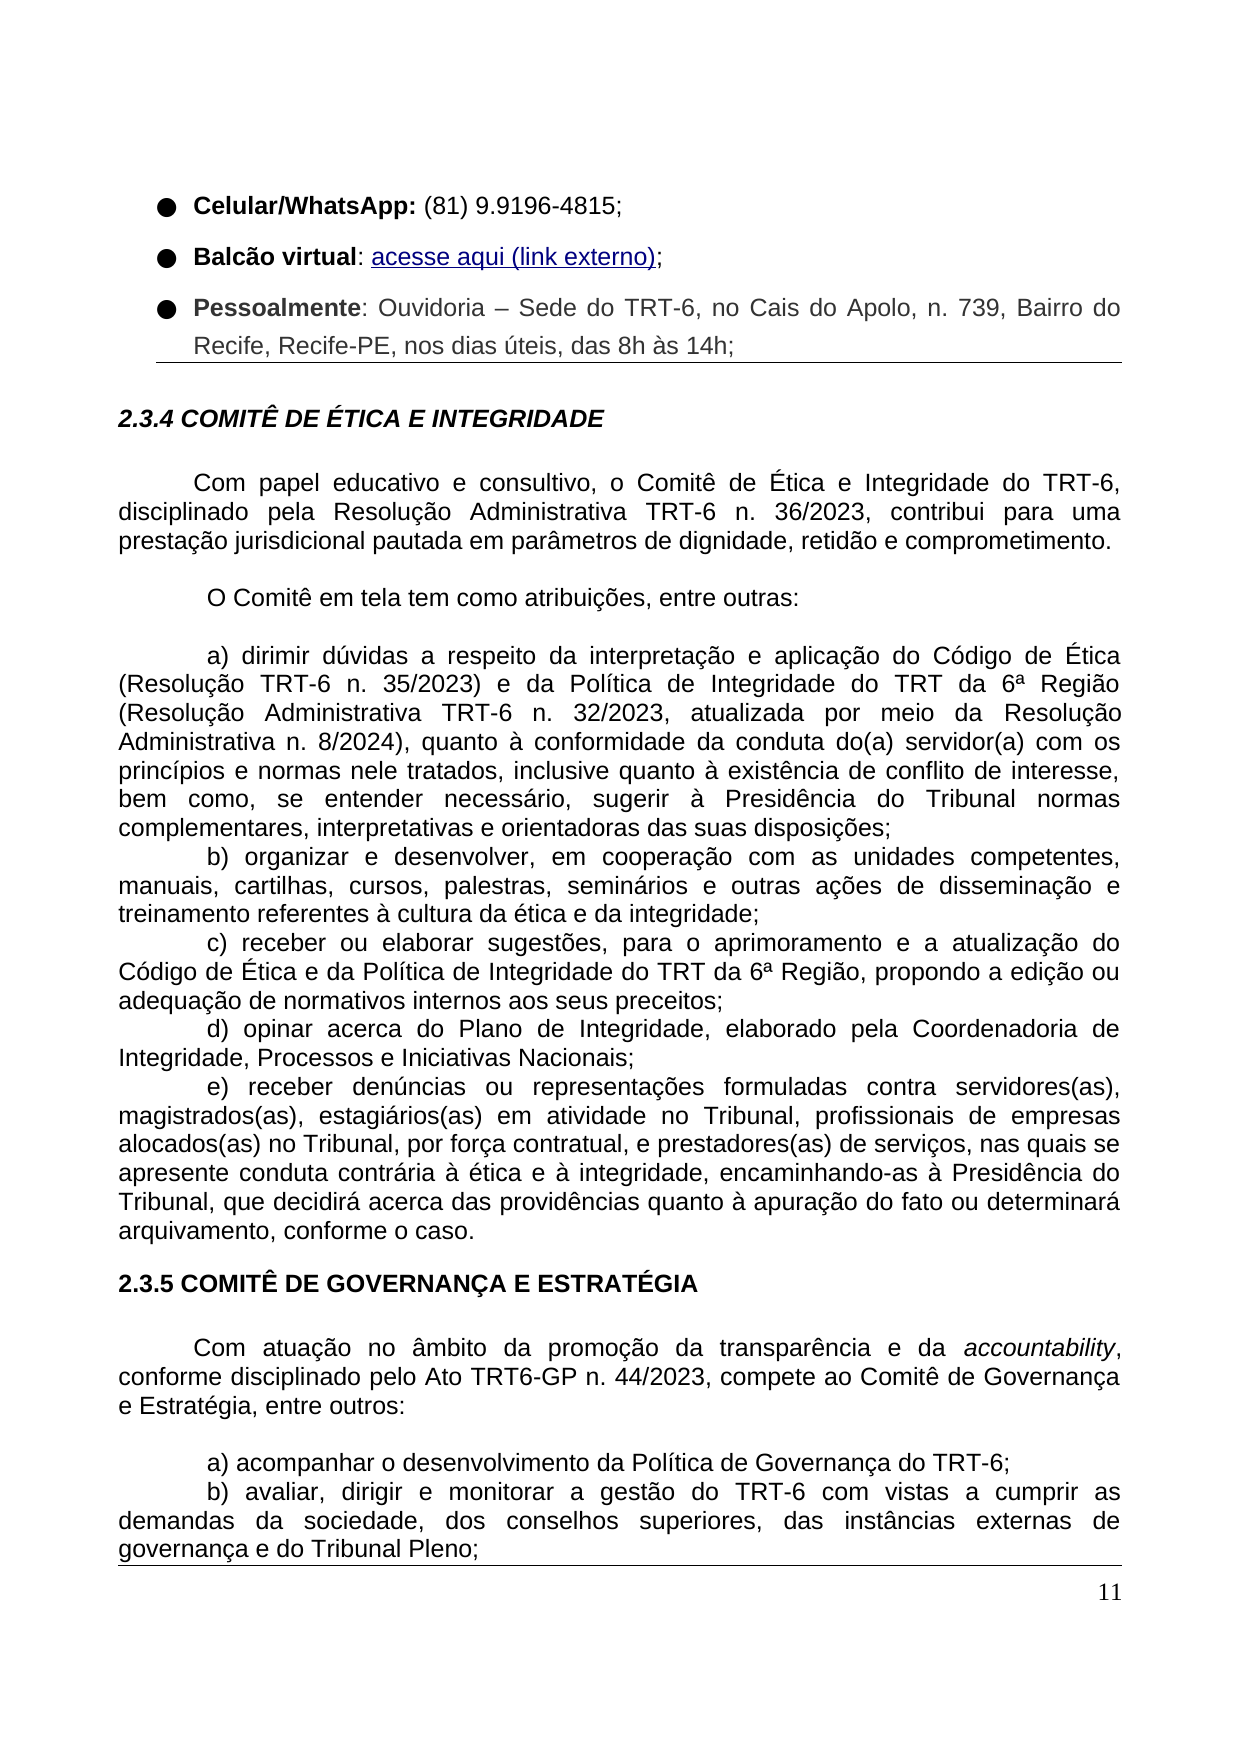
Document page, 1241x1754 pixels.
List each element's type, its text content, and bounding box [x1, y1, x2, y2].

subtitle 2.3.5 COMITÊ DE GOVERNANÇA E ESTRATÉGIA [118, 1269, 1122, 1298]
text c) receber ou elaborar sugestões, para o aprimoramento e a atualização do Código de Ética e da Política de Integridade do TRT da 6ª Região, propondo a edição ou adequação de normativos internos aos seus preceitos; [118, 928, 1122, 1014]
list Pessoalmente: Ouvidoria – Sede do TRT-6, no Cais do Apolo, n. 739, Bairro do Recife, Recife-PE, nos dias úteis, das 8h às 14h; [156, 279, 1122, 362]
list Celular/WhatsApp: (81) 9.9196-4815; [156, 177, 1122, 228]
list Balcão virtual: acesse aqui (link externo); [156, 228, 1122, 279]
text Com papel educativo e consultivo, o Comitê de Ética e Integridade do TRT-6, disciplinado pela Resolução Administrativa TRT-6 n. 36/2023, contribui para uma prestação jurisdicional pautada em parâmetros de dignidade, retidão e comprometimento. [118, 468, 1122, 554]
text a) dirimir dúvidas a respeito da interpretação e aplicação do Código de Ética (Resolução TRT-6 n. 35/2023) e da Política de Integridade do TRT da 6ª Região (Resolução Administrativa TRT-6 n. 32/2023, atualizada por meio da Resolução Administrativa n. 8/2024), quanto à conformidade da conduta do(a) servidor(a) com os princípios e normas nele tratados, inclusive quanto à existência de conflito de interesse, bem como, se entender necessário, sugerir à Presidência do Tribunal normas complementares, interpretativas e orientadoras das suas disposições; [118, 641, 1122, 842]
text Com atuação no âmbito da promoção da transparência e da accountability, conforme disciplinado pelo Ato TRT6-GP n. 44/2023, compete ao Comitê de Governança e Estratégia, entre outros: [118, 1333, 1122, 1419]
text b) organizar e desenvolver, em cooperação com as unidades competentes, manuais, cartilhas, cursos, palestras, seminários e outras ações de disseminação e treinamento referentes à cultura da ética e da integridade; [118, 842, 1122, 928]
text a) acompanhar o desenvolvimento da Política de Governança do TRT-6; [118, 1448, 1122, 1477]
text O Comitê em tela tem como atribuições, entre outras: [118, 583, 1122, 612]
text e) receber denúncias ou representações formuladas contra servidores(as), magistrados(as), estagiários(as) em atividade no Tribunal, profissionais de empresas alocados(as) no Tribunal, por força contratual, e prestadores(as) de serviços, nas quais se apresente conduta contrária à ética e à integridade, encaminhando-as à Presidência do Tribunal, que decidirá acerca das providências quanto à apuração do fato ou determinará arquivamento, conforme o caso. [118, 1072, 1122, 1244]
subtitle 2.3.4 COMITÊ DE ÉTICA E INTEGRIDADE [118, 404, 1122, 433]
text b) avaliar, dirigir e monitorar a gestão do TRT-6 com vistas a cumprir as demandas da sociedade, dos conselhos superiores, das instâncias externas de governança e do Tribunal Pleno; [118, 1477, 1122, 1565]
text d) opinar acerca do Plano de Integridade, elaborado pela Coordenadoria de Integridade, Processos e Iniciativas Nacionais; [118, 1014, 1122, 1072]
